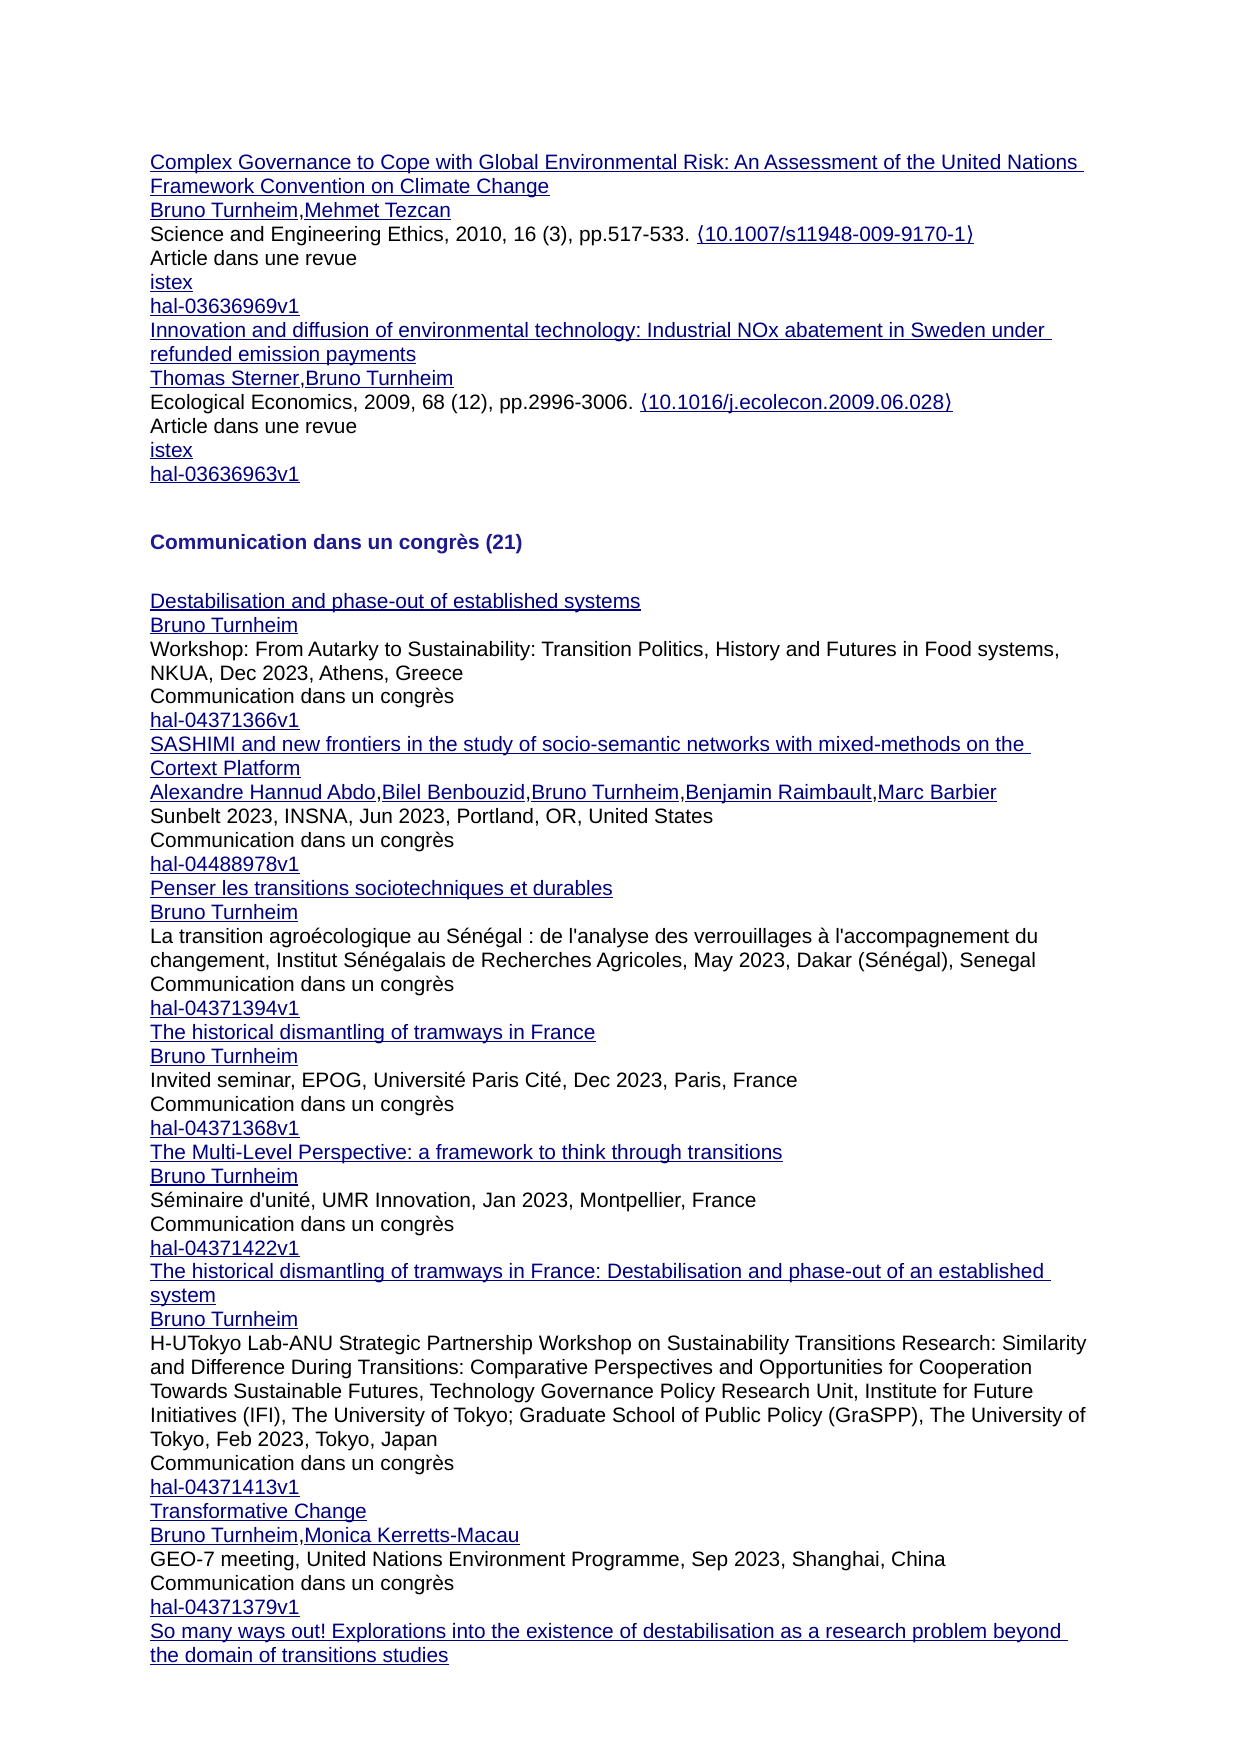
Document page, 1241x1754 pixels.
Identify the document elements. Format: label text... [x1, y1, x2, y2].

table_cell Transformative Change Bruno Turnheim,Monica Kerretts-Macau GEO-7 meeting, United Nations Environment Programme, Sep 2023, Shanghai, China Communication dans un congrès hal-04371379v1 [150, 1499, 1090, 1619]
table_cell So many ways out! Explorations into the existence of destabilisation as a research problem beyond the domain of transitions studies [150, 1619, 1090, 1667]
table_cell Complex Governance to Cope with Global Environmental Risk: An Assessment of the United Nations Framework Convention on Climate Change Bruno Turnheim,Mehmet Tezcan Science and Engineering Ethics, 2010, 16 (3), pp.517-533. ⟨10.1007/s11948-009-9170-1⟩ Article dans une revue istex hal-03636969v1 [150, 150, 1090, 318]
table_cell SASHIMI and new frontiers in the study of socio-semantic networks with mixed-methods on the Cortext Platform Alexandre Hannud Abdo,Bilel Benbouzid,Bruno Turnheim,Benjamin Raimbault,Marc Barbier Sunbelt 2023, INSNA, Jun 2023, Portland, OR, United States Communication dans un congrès hal-04488978v1 [150, 732, 1090, 876]
table_cell The historical dismantling of tramways in France: Destabilisation and phase-out of an established system Bruno Turnheim H-UTokyo Lab-ANU Strategic Partnership Workshop on Sustainability Transitions Research: Similarity and Difference During Transitions: Comparative Perspectives and Opportunities for Cooperation Towards Sustainable Futures, Technology Governance Policy Research Unit, Institute for Future Initiatives (IFI), The University of Tokyo; Graduate School of Public Policy (GraSPP), The University of Tokyo, Feb 2023, Tokyo, Japan Communication dans un congrès hal-04371413v1 [150, 1259, 1090, 1499]
subtitle Communication dans un congrès (21) [150, 530, 1090, 554]
table_cell Innovation and diffusion of environmental technology: Industrial NOx abatement in Sweden under refunded emission payments Thomas Sterner,Bruno Turnheim Ecological Economics, 2009, 68 (12), pp.2996-3006. ⟨10.1016/j.ecolecon.2009.06.028⟩ Article dans une revue istex hal-03636963v1 [150, 318, 1090, 485]
table_cell The Multi-Level Perspective: a framework to think through transitions Bruno Turnheim Séminaire d'unité, UMR Innovation, Jan 2023, Montpellier, France Communication dans un congrès hal-04371422v1 [150, 1140, 1090, 1259]
table_header Destabilisation and phase-out of established systems Bruno Turnheim Workshop: From Autarky to Sustainability: Transition Politics, History and Futures in Food systems, NKUA, Dec 2023, Athens, Greece Communication dans un congrès hal-04371366v1 [150, 589, 1090, 732]
table_cell The historical dismantling of tramways in France Bruno Turnheim Invited seminar, EPOG, Université Paris Cité, Dec 2023, Paris, France Communication dans un congrès hal-04371368v1 [150, 1020, 1090, 1139]
table_cell Penser les transitions sociotechniques et durables Bruno Turnheim La transition agroécologique au Sénégal : de l'analyse des verrouillages à l'accompagnement du changement, Institut Sénégalais de Recherches Agricoles, May 2023, Dakar (Sénégal), Senegal Communication dans un congrès hal-04371394v1 [150, 876, 1090, 1020]
